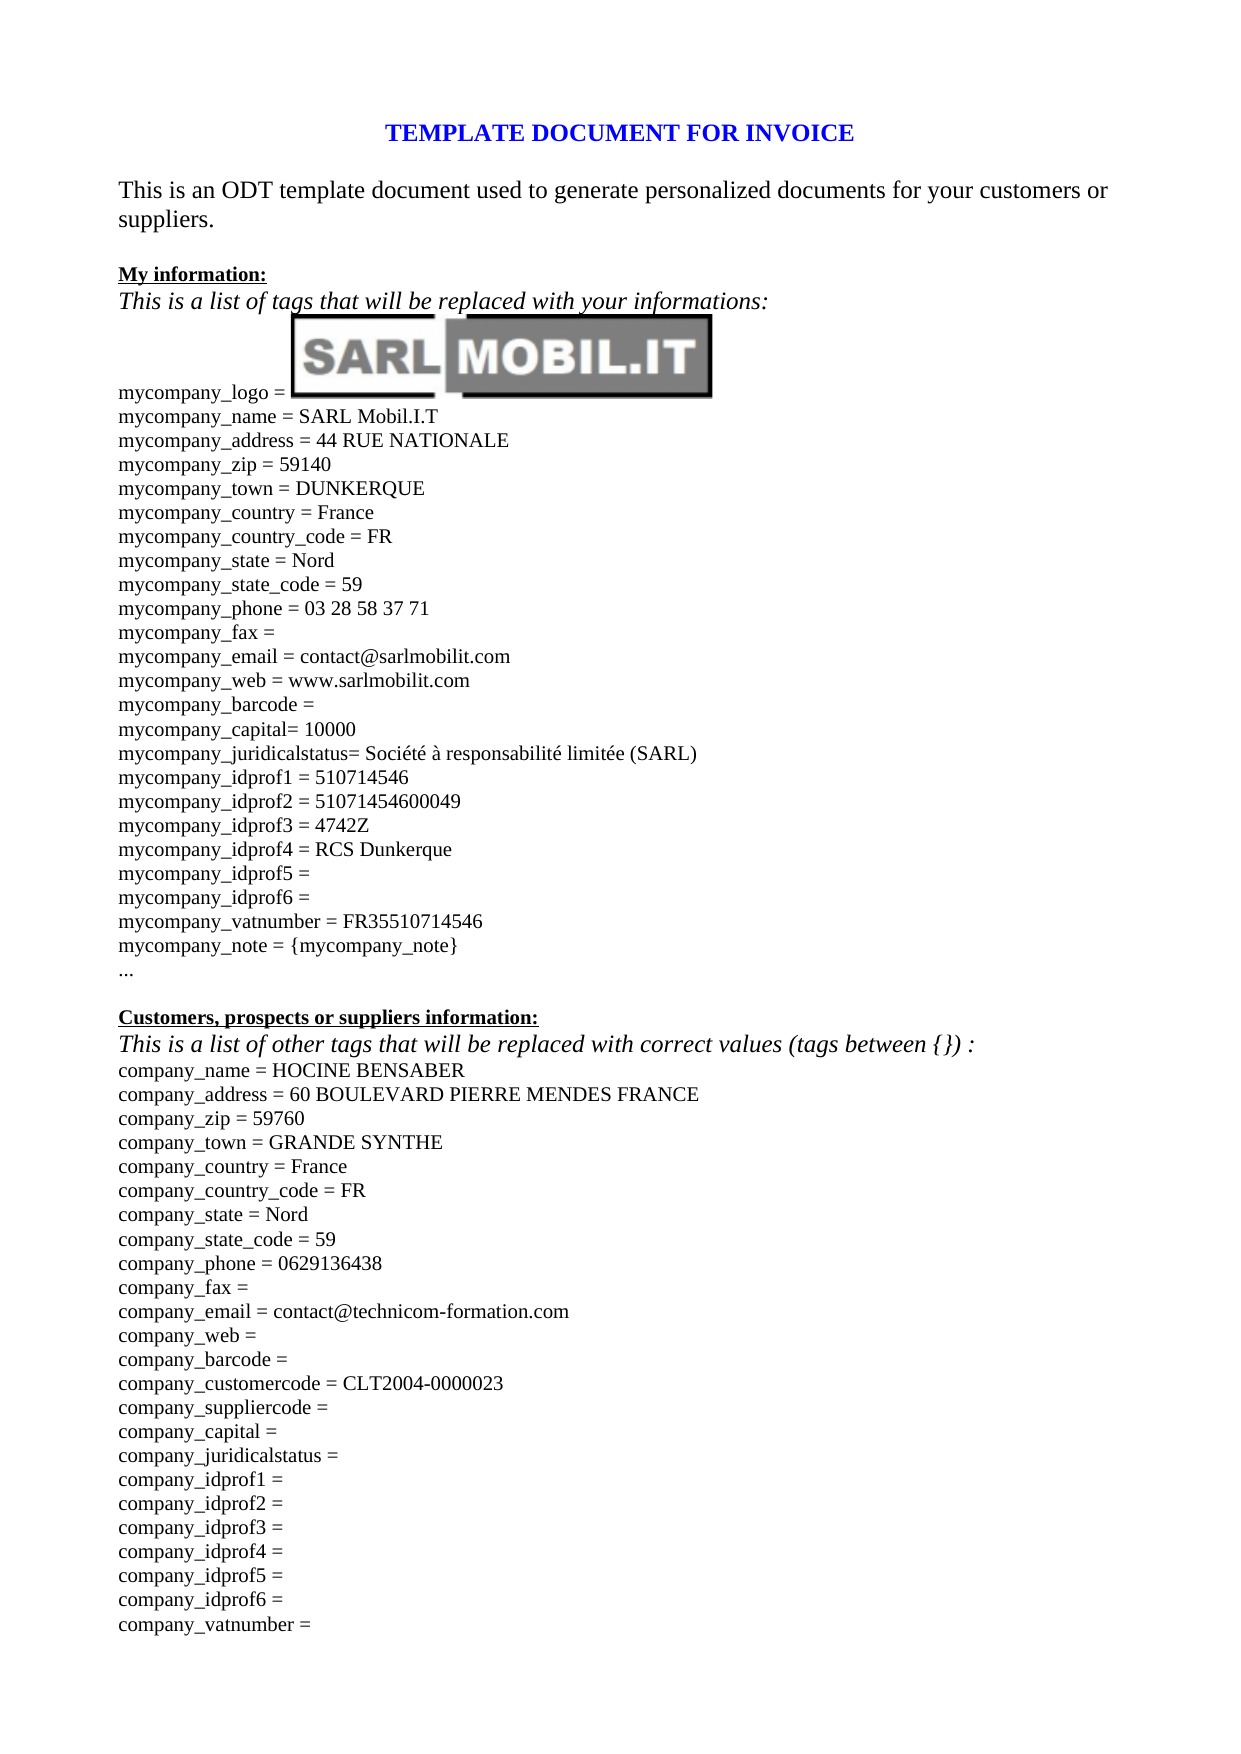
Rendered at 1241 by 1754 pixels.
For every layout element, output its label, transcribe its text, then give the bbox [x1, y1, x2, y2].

text mycompany_email = contact@sarlmobilit.com [118, 644, 1122, 668]
text mycompany_state = Nord [118, 548, 1122, 572]
text company_fax = [118, 1274, 1122, 1299]
text mycompany_web = www.sarlmobilit.com [118, 668, 1122, 692]
text company_country = France [118, 1154, 1122, 1178]
text company_juridicalstatus = [118, 1443, 1122, 1467]
text company_country_code = FR [118, 1178, 1122, 1202]
text mycompany_zip = 59140 [118, 452, 1122, 476]
text company_phone = 0629136438 [118, 1251, 1122, 1274]
text mycompany_note = {mycompany_note} [118, 933, 1122, 957]
text mycompany_name = SARL Mobil.I.T [118, 404, 1122, 428]
text company_name = HOCINE BENSABER [118, 1058, 1122, 1082]
text mycompany_address = 44 RUE NATIONALE [118, 428, 1122, 452]
text company_web = [118, 1323, 1122, 1347]
text mycompany_fax = [118, 620, 1122, 644]
text mycompany_barcode = [118, 692, 1122, 716]
text company_address = 60 BOULEVARD PIERRE MENDES FRANCE [118, 1082, 1122, 1106]
text mycompany_town = DUNKERQUE [118, 476, 1122, 500]
text company_barcode = [118, 1347, 1122, 1371]
text company_state_code = 59 [118, 1226, 1122, 1251]
text mycompany_idprof5 = [118, 861, 1122, 885]
text This is a list of tags that will be replaced with your informations: [118, 286, 1122, 315]
text My information: [118, 262, 1122, 286]
text mycompany_idprof2 = 51071454600049 [118, 789, 1122, 813]
text This is an ODT template document used to generate personalized documents for your customers or suppliers. [118, 176, 1122, 233]
text mycompany_idprof3 = 4742Z [118, 813, 1122, 837]
text ... [118, 957, 1122, 981]
text company_idprof5 = [118, 1563, 1122, 1587]
text mycompany_idprof6 = [118, 885, 1122, 909]
text company_town = GRANDE SYNTHE [118, 1130, 1122, 1154]
text mycompany_country = France [118, 500, 1122, 524]
text TEMPLATE DOCUMENT FOR INVOICE [118, 118, 1122, 147]
text mycompany_state_code = 59 [118, 572, 1122, 596]
text mycompany_vatnumber = FR35510714546 [118, 909, 1122, 933]
text company_capital = [118, 1419, 1122, 1443]
text mycompany_capital= 10000 [118, 716, 1122, 741]
text company_idprof3 = [118, 1515, 1122, 1539]
text mycompany_idprof1 = 510714546 [118, 764, 1122, 789]
text company_customercode = CLT2004-0000023 [118, 1371, 1122, 1395]
text company_email = contact@technicom-formation.com [118, 1299, 1122, 1323]
text company_zip = 59760 [118, 1106, 1122, 1130]
text company_vatnumber = [118, 1611, 1122, 1636]
text mycompany_phone = 03 28 58 37 71 [118, 596, 1122, 620]
text company_suppliercode = [118, 1395, 1122, 1419]
text mycompany_idprof4 = RCS Dunkerque [118, 837, 1122, 861]
text company_state = Nord [118, 1202, 1122, 1226]
text company_idprof6 = [118, 1587, 1122, 1611]
text Customers, prospects or suppliers information: [118, 1005, 1122, 1029]
picture [290, 314, 713, 399]
text company_idprof1 = [118, 1467, 1122, 1491]
text company_idprof2 = [118, 1491, 1122, 1515]
text mycompany_juridicalstatus= Société à responsabilité limitée (SARL) [118, 741, 1122, 764]
text mycompany_country_code = FR [118, 524, 1122, 548]
text company_idprof4 = [118, 1539, 1122, 1563]
text This is a list of other tags that will be replaced with correct values (tags between {}) : [118, 1029, 1122, 1058]
text mycompany_logo = [118, 315, 1122, 404]
